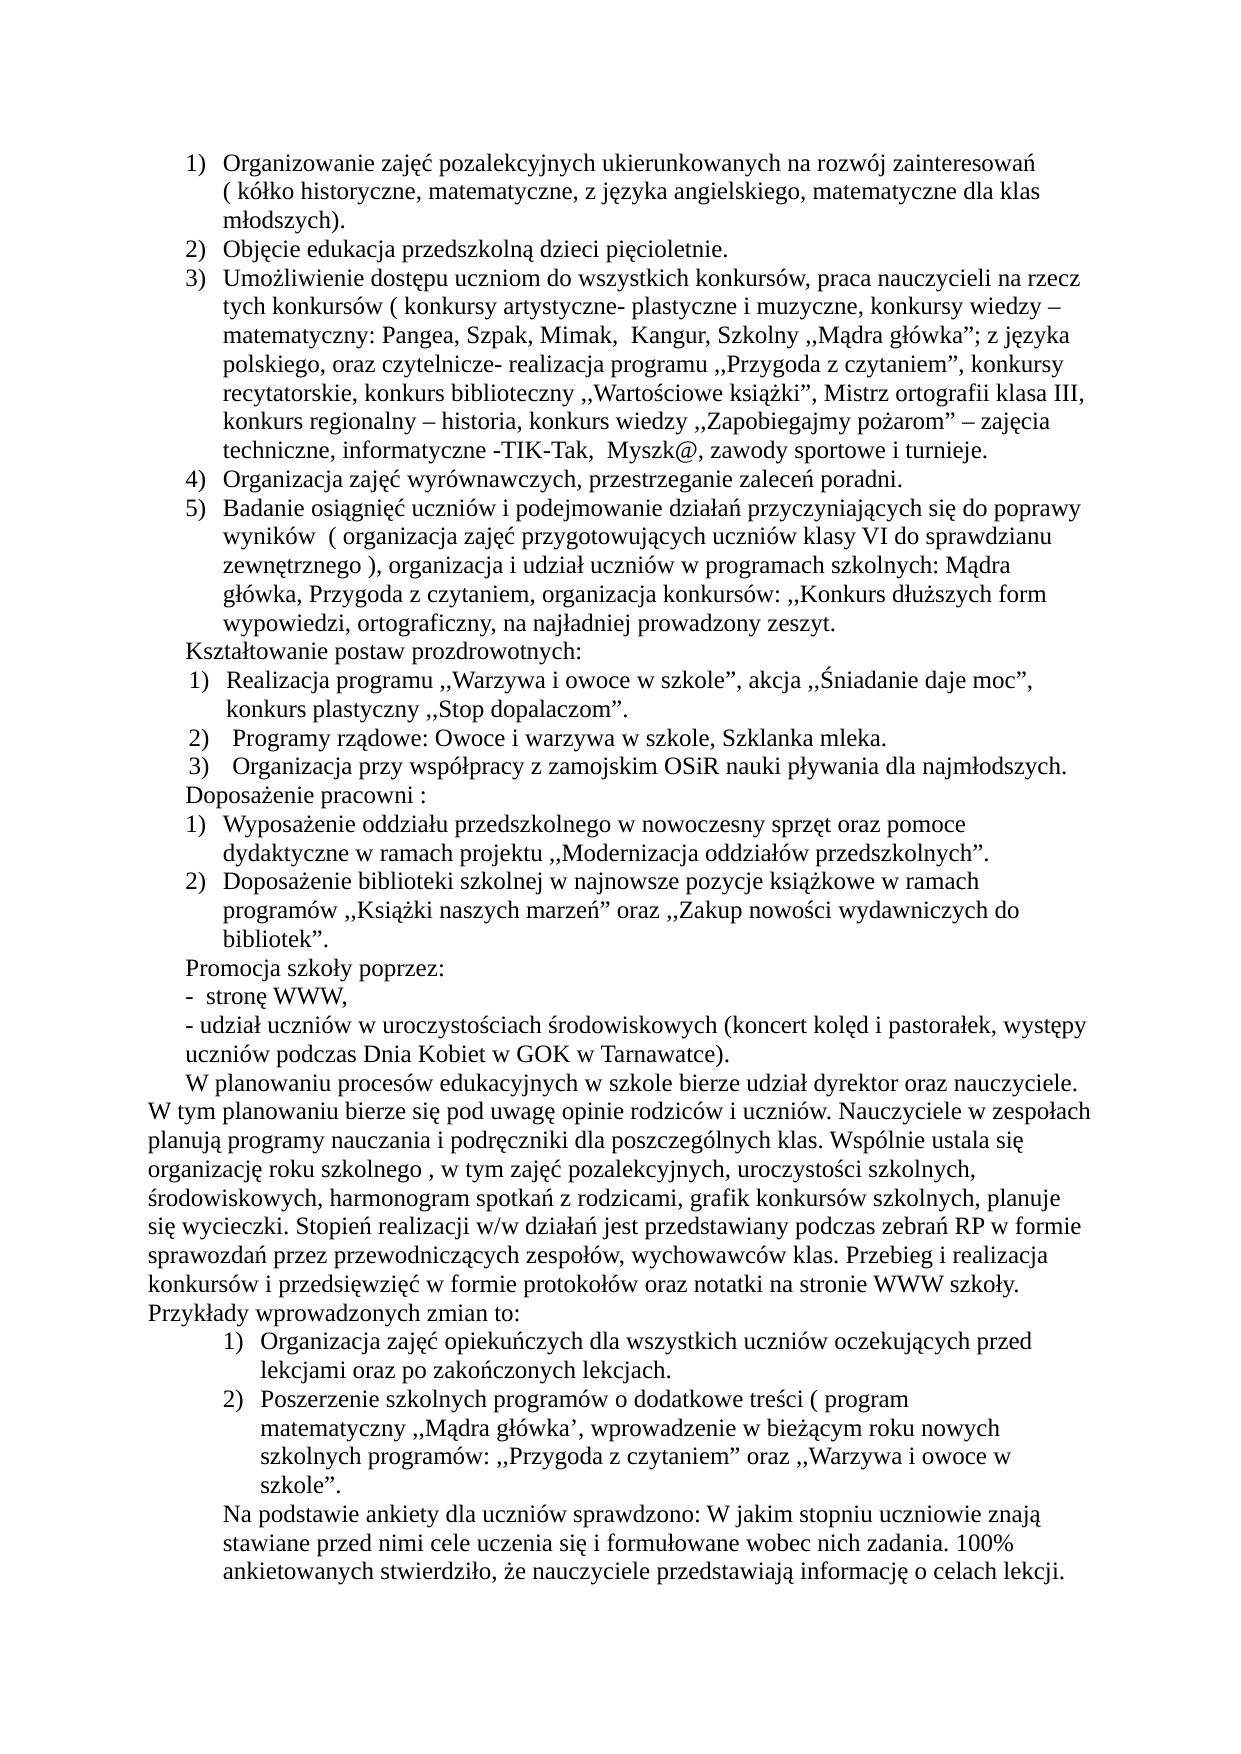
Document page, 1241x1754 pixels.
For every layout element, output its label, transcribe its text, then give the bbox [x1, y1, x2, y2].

list Organizacja przy współpracy z zamojskim OSiR nauki pływania dla najmłodszych. [188, 751, 1093, 780]
list Umożliwienie dostępu uczniom do wszystkich konkursów, praca nauczycieli na rzecz tych konkursów ( konkursy artystyczne- plastyczne i muzyczne, konkursy wiedzy – matematyczny: Pangea, Szpak, Mimak, Kangur, Szkolny ,,Mądra główka”; z języka polskiego, oraz czytelnicze- realizacja programu ,,Przygoda z czytaniem”, konkursy recytatorskie, konkurs biblioteczny ,,Wartościowe książki”, Mistrz ortografii klasa III, konkurs regionalny – historia, konkurs wiedzy ,,Zapobiegajmy pożarom” – zajęcia techniczne, informatyczne -TIK-Tak, Myszk@, zawody sportowe i turnieje. [185, 263, 1093, 464]
text Na podstawie ankiety dla uczniów sprawdzono: W jakim stopniu uczniowie znają stawiane przed nimi cele uczenia się i formułowane wobec nich zadania. 100% ankietowanych stwierdziło, że nauczyciele przedstawiają informację o celach lekcji. [223, 1499, 1093, 1585]
text - stronę WWW, [185, 981, 1093, 1010]
text Promocja szkoły poprzez: [185, 953, 1093, 981]
list Poszerzenie szkolnych programów o dodatkowe treści ( program matematyczny ,,Mądra główka’, wprowadzenie w bieżącym roku nowych szkolnych programów: ,,Przygoda z czytaniem” oraz ,,Warzywa i owoce w szkole”. [223, 1384, 1093, 1499]
list Badanie osiągnięć uczniów i podejmowanie działań przyczyniających się do poprawy wyników ( organizacja zajęć przygotowujących uczniów klasy VI do sprawdzianu zewnętrznego ), organizacja i udział uczniów w programach szkolnych: Mądra główka, Przygoda z czytaniem, organizacja konkursów: ,,Konkurs dłuższych form wypowiedzi, ortograficzny, na najładniej prowadzony zeszyt. [185, 493, 1093, 636]
text Kształtowanie postaw prozdrowotnych: [185, 636, 1093, 665]
list Wyposażenie oddziału przedszkolnego w nowoczesny sprzęt oraz pomoce dydaktyczne w ramach projektu ,,Modernizacja oddziałów przedszkolnych”. [185, 809, 1093, 866]
list Programy rządowe: Owoce i warzywa w szkole, Szklanka mleka. [188, 723, 1093, 751]
text W planowaniu procesów edukacyjnych w szkole bierze udział dyrektor oraz nauczyciele. W tym planowaniu bierze się pod uwagę opinie rodziców i uczniów. Nauczyciele w zespołach planują programy nauczania i podręczniki dla poszczególnych klas. Wspólnie ustala się organizację roku szkolnego , w tym zajęć pozalekcyjnych, uroczystości szkolnych, środowiskowych, harmonogram spotkań z rodzicami, grafik konkursów szkolnych, planuje się wycieczki. Stopień realizacji w/w działań jest przedstawiany podczas zebrań RP w formie sprawozdań przez przewodniczących zespołów, wychowawców klas. Przebieg i realizacja konkursów i przedsięwzięć w formie protokołów oraz notatki na stronie WWW szkoły. Przykłady wprowadzonych zmian to: [148, 1068, 1093, 1326]
text - udział uczniów w uroczystościach środowiskowych (koncert kolęd i pastorałek, występy uczniów podczas Dnia Kobiet w GOK w Tarnawatce). [185, 1010, 1093, 1068]
list Organizowanie zajęć pozalekcyjnych ukierunkowanych na rozwój zainteresowań ( kółko historyczne, matematyczne, z języka angielskiego, matematyczne dla klas młodszych). [185, 148, 1093, 234]
list Objęcie edukacja przedszkolną dzieci pięcioletnie. [185, 234, 1093, 263]
list Organizacja zajęć opiekuńczych dla wszystkich uczniów oczekujących przed lekcjami oraz po zakończonych lekcjach. [223, 1326, 1093, 1384]
list Organizacja zajęć wyrównawczych, przestrzeganie zaleceń poradni. [185, 464, 1093, 493]
list Doposażenie biblioteki szkolnej w najnowsze pozycje książkowe w ramach programów ,,Książki naszych marzeń” oraz ,,Zakup nowości wydawniczych do bibliotek”. [185, 866, 1093, 953]
list Realizacja programu ,,Warzywa i owoce w szkole”, akcja ,,Śniadanie daje moc”, konkurs plastyczny ,,Stop dopalaczom”. [188, 665, 1093, 723]
text Doposażenie pracowni : [148, 780, 1093, 809]
